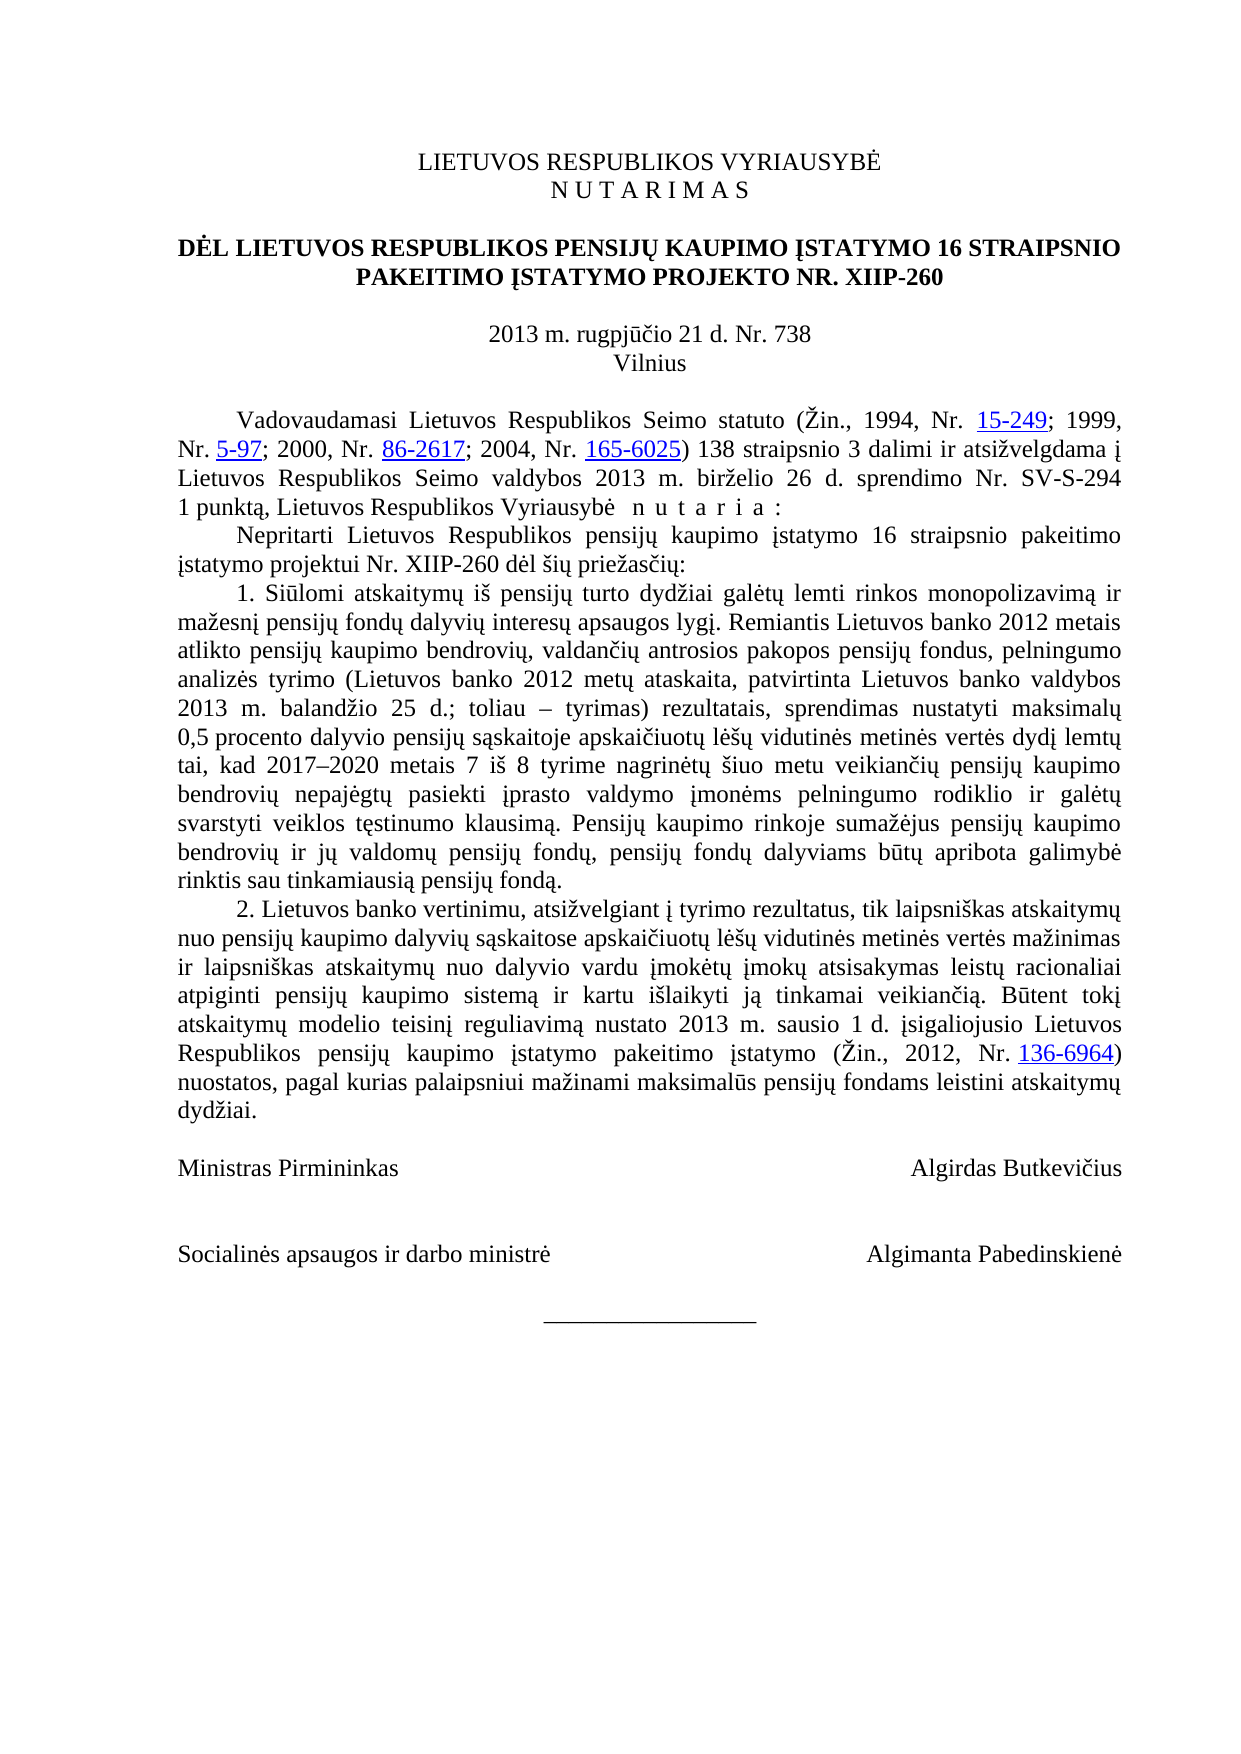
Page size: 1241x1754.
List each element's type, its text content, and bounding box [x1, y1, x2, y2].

text 2. Lietuvos banko vertinimu, atsižvelgiant į tyrimo rezultatus, tik laipsniškas atskaitymų nuo pensijų kaupimo dalyvių sąskaitose apskaičiuotų lėšų vidutinės metinės vertės mažinimas ir laipsniškas atskaitymų nuo dalyvio vardu įmokėtų įmokų atsisakymas leistų racionaliai atpiginti pensijų kaupimo sistemą ir kartu išlaikyti ją tinkamai veikiančią. Būtent tokį atskaitymų modelio teisinį reguliavimą nustato 2013 m. sausio 1 d. įsigaliojusio Lietuvos Respublikos pensijų kaupimo įstatymo pakeitimo įstatymo (Žin., 2012, Nr. 136-6964) nuostatos, pagal kurias palaipsniui mažinami maksimalūs pensijų fondams leistini atskaitymų dydžiai. [177, 894, 1122, 1124]
text Lietuvos Respublikos Vyriausybė [177, 147, 1122, 176]
text 2013 m. rugpjūčio 21 d. Nr. 738 [177, 319, 1122, 348]
text _________________ [177, 1297, 1122, 1326]
text Nepritarti Lietuvos Respublikos pensijų kaupimo įstatymo 16 straipsnio pakeitimo įstatymo projektui Nr. XIIP-260 dėl šių priežasčių: [177, 521, 1122, 578]
text Socialinės apsaugos ir darbo ministrė Algimanta Pabedinskienė [177, 1239, 1122, 1268]
text Vilnius [177, 348, 1122, 377]
text Dėl LIETUVOS RESPUBLIKOS PENSIJŲ KAUPIMO ĮSTATYMO 16 STRAIPSNIO PAKEITIMO ĮSTATYMO PROJEKTO NR. XIIP-260 [177, 233, 1122, 291]
text Ministras Pirmininkas Algirdas Butkevičius [177, 1153, 1122, 1182]
text Vadovaudamasi Lietuvos Respublikos Seimo statuto (Žin., 1994, Nr. 15-249; 1999, Nr. 5-97; 2000, Nr. 86-2617; 2004, Nr. 165-6025) 138 straipsnio 3 dalimi ir atsižvelgdama į Lietuvos Respublikos Seimo valdybos 2013 m. birželio 26 d. sprendimo Nr. SV-S-294 1 punktą, Lietuvos Respublikos Vyriausybė nutaria: [177, 406, 1122, 521]
text 1. Siūlomi atskaitymų iš pensijų turto dydžiai galėtų lemti rinkos monopolizavimą ir mažesnį pensijų fondų dalyvių interesų apsaugos lygį. Remiantis Lietuvos banko 2012 metais atlikto pensijų kaupimo bendrovių, valdančių antrosios pakopos pensijų fondus, pelningumo analizės tyrimo (Lietuvos banko 2012 metų ataskaita, patvirtinta Lietuvos banko valdybos 2013 m. balandžio 25 d.; toliau – tyrimas) rezultatais, sprendimas nustatyti maksimalų 0,5 procento dalyvio pensijų sąskaitoje apskaičiuotų lėšų vidutinės metinės vertės dydį lemtų tai, kad 2017–2020 metais 7 iš 8 tyrime nagrinėtų šiuo metu veikiančių pensijų kaupimo bendrovių nepajėgtų pasiekti įprasto valdymo įmonėms pelningumo rodiklio ir galėtų svarstyti veiklos tęstinumo klausimą. Pensijų kaupimo rinkoje sumažėjus pensijų kaupimo bendrovių ir jų valdomų pensijų fondų, pensijų fondų dalyviams būtų apribota galimybė rinktis sau tinkamiausią pensijų fondą. [177, 578, 1122, 894]
text NUTARIMAS [177, 176, 1122, 204]
